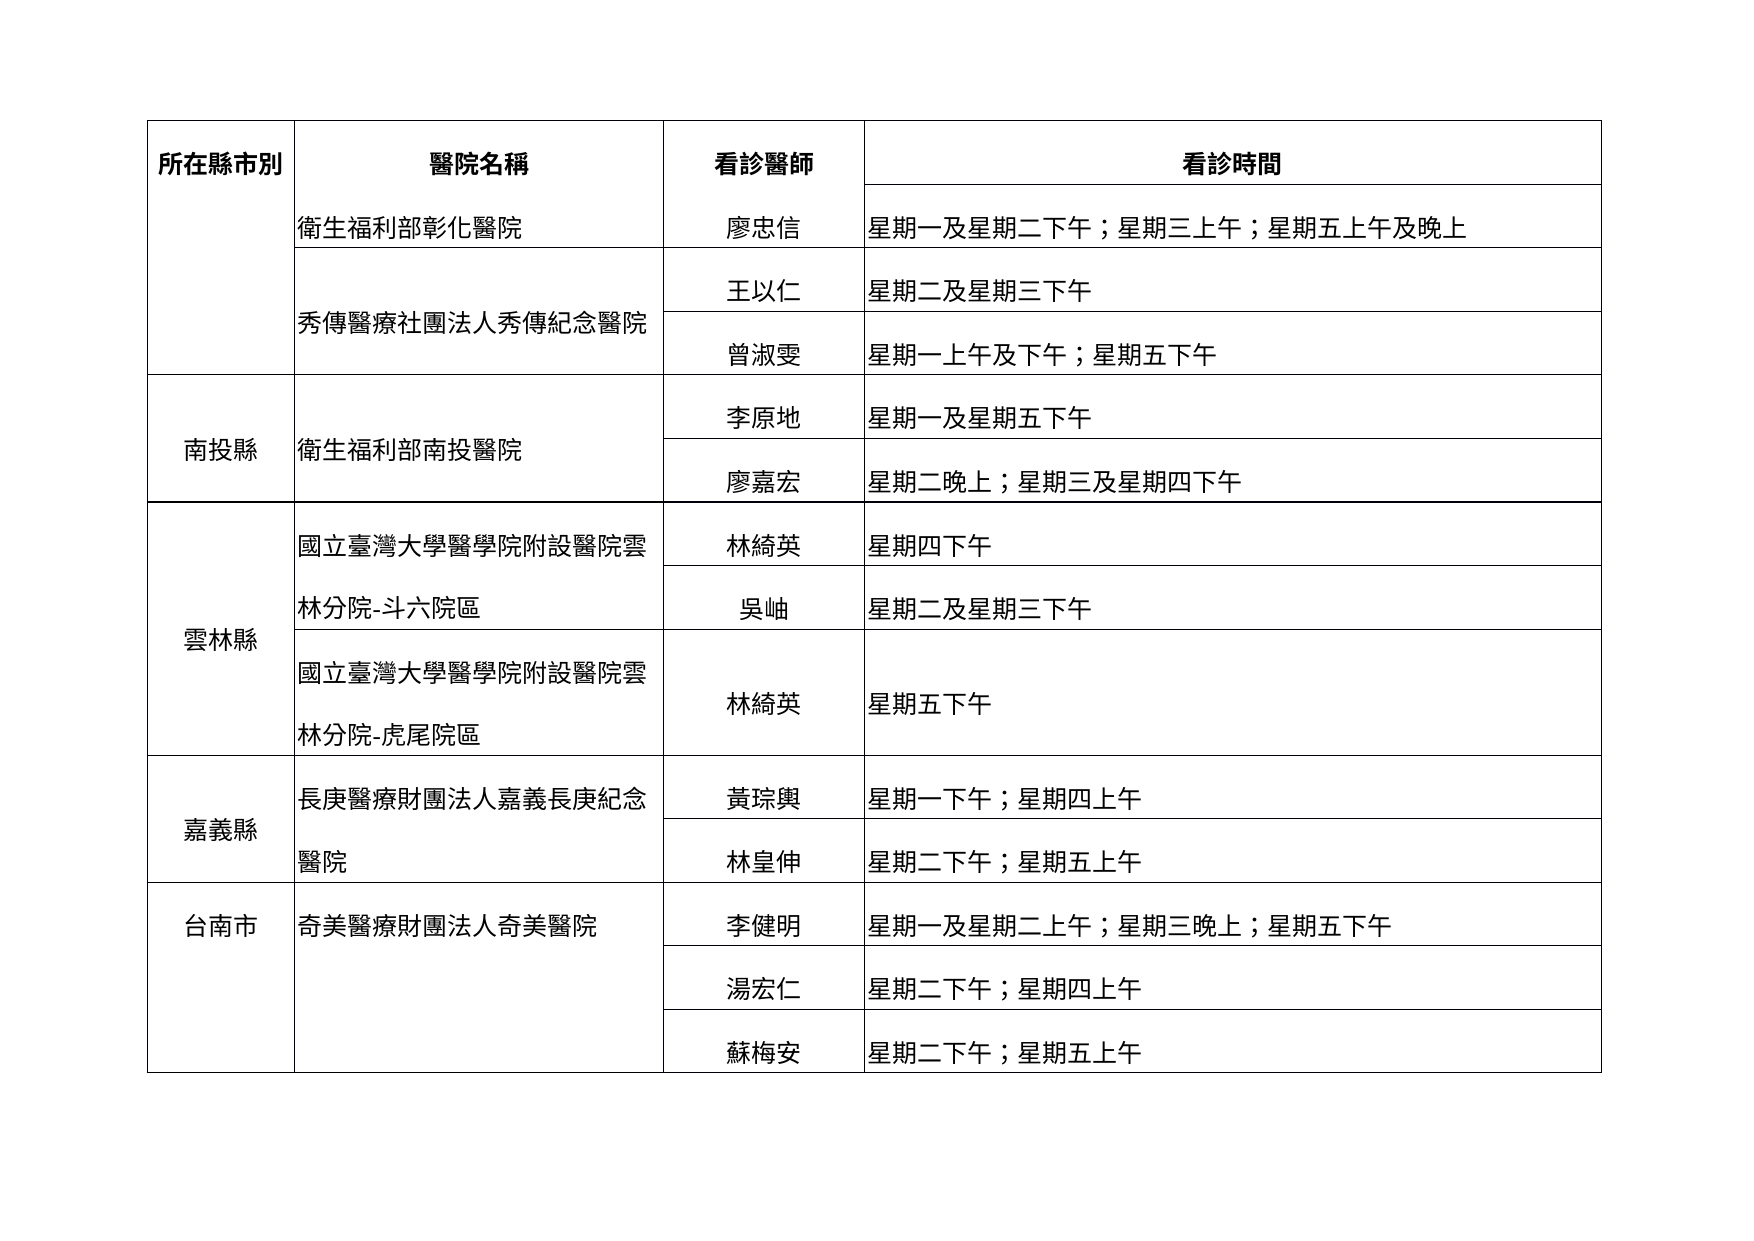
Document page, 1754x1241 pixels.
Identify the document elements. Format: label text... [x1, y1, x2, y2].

table_cell 星期二晚上；星期三及星期四下午 [865, 439, 1601, 501]
table_header 醫院名稱 [295, 121, 663, 184]
table_cell 王以仁 [664, 248, 864, 311]
table_header 所在縣市別 [148, 121, 294, 184]
table_cell 衛生福利部南投醫院 [295, 375, 663, 501]
table_cell 南投縣 [148, 375, 294, 501]
table_cell 林皇伸 [664, 819, 864, 882]
table_cell 衛生福利部彰化醫院 [295, 184, 663, 247]
table_cell 星期二下午；星期五上午 [865, 1010, 1601, 1072]
table_cell 星期一及星期二上午；星期三晚上；星期五下午 [865, 883, 1601, 945]
table_cell 林綺英 [664, 503, 864, 565]
table_cell 蘇梅安 [664, 1010, 864, 1072]
table_cell 星期一及星期五下午 [865, 375, 1601, 438]
table_cell 黃琮輿 [664, 756, 864, 818]
table_cell 長庚醫療財團法人嘉義長庚紀念醫院 [295, 756, 663, 882]
table_cell 吳岫 [664, 566, 864, 628]
table_cell 李原地 [664, 375, 864, 438]
table_header 看診醫師 [664, 121, 864, 184]
table_cell 雲林縣 [148, 503, 294, 754]
table_cell 星期二下午；星期五上午 [865, 819, 1601, 882]
table_cell 星期一下午；星期四上午 [865, 756, 1601, 818]
table_cell 星期一上午及下午；星期五下午 [865, 312, 1601, 374]
table_cell [148, 184, 294, 374]
table_cell 星期五下午 [865, 630, 1601, 754]
table_cell 廖忠信 [664, 184, 864, 247]
table_cell 李健明 [664, 883, 864, 945]
table_cell 台南市 [148, 883, 294, 1072]
table_cell 曾淑雯 [664, 312, 864, 374]
table_cell 國立臺灣大學醫學院附設醫院雲林分院-斗六院區 [295, 503, 663, 628]
table_cell 星期二及星期三下午 [865, 566, 1601, 628]
table_cell 星期一及星期二下午；星期三上午；星期五上午及晚上 [865, 185, 1601, 247]
table_cell 星期二下午；星期四上午 [865, 946, 1601, 1009]
table_cell 湯宏仁 [664, 946, 864, 1009]
table_cell 奇美醫療財團法人奇美醫院 [295, 883, 663, 1072]
table_cell 星期二及星期三下午 [865, 248, 1601, 311]
table_cell 嘉義縣 [148, 756, 294, 882]
table_cell 秀傳醫療社團法人秀傳紀念醫院 [295, 248, 663, 374]
table_cell 國立臺灣大學醫學院附設醫院雲林分院-虎尾院區 [295, 630, 663, 754]
table_cell 廖嘉宏 [664, 439, 864, 501]
table_cell 林綺英 [664, 630, 864, 754]
table_header 看診時間 [865, 121, 1601, 184]
table_cell 星期四下午 [865, 503, 1601, 565]
